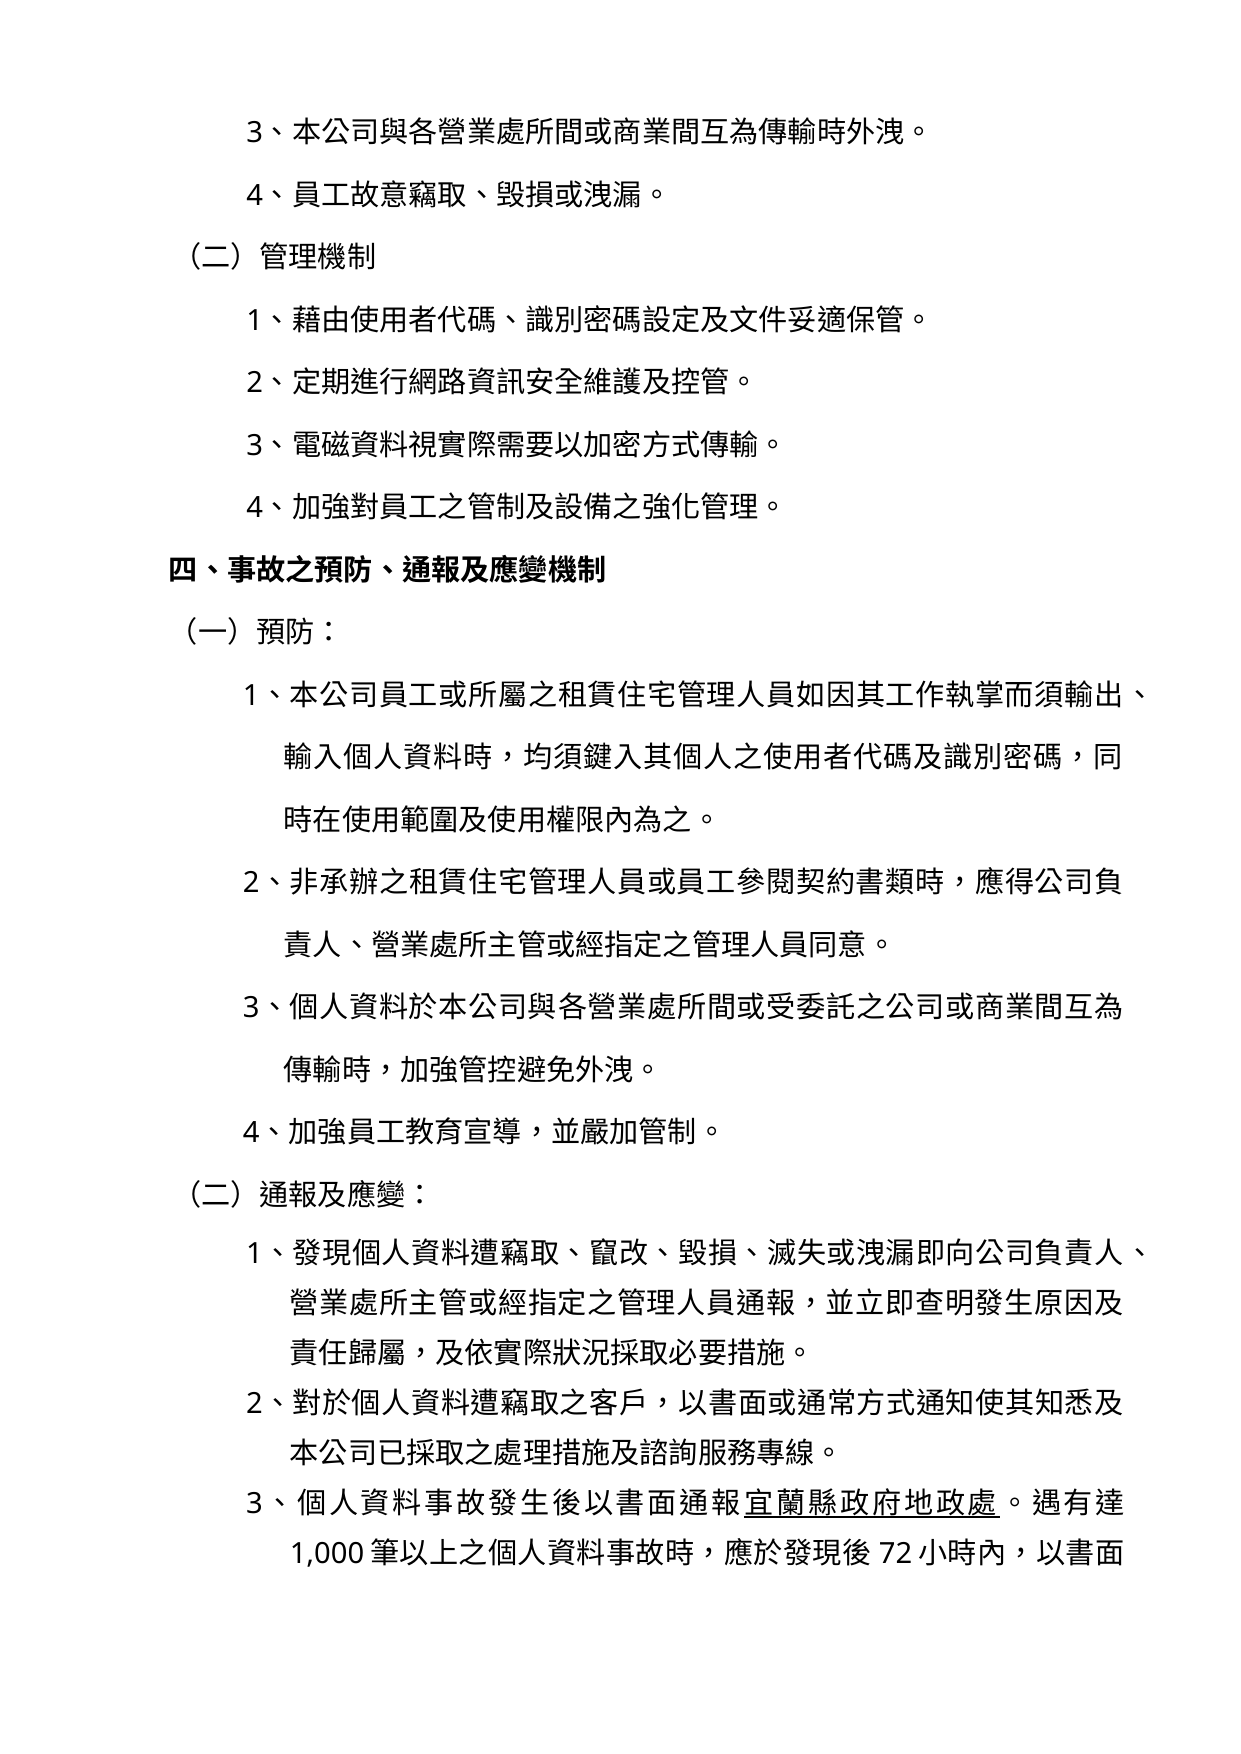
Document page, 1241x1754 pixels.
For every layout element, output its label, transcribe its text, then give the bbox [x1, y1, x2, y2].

text 3、個人資料於本公司與各營業處所間或受委託之公司或商業間互為傳輸時，加強管控避免外洩。 [243, 974, 1125, 1099]
text 3、個人資料事故發生後以書面通報宜蘭縣政府地政處。遇有達1,000筆以上之個人資料事故時，應於發現後72小時內，以書面 [246, 1474, 1125, 1574]
text （二）管理機制 [172, 224, 1125, 286]
text 2、非承辦之租賃住宅管理人員或員工參閱契約書類時，應得公司負責人、營業處所主管或經指定之管理人員同意。 [243, 849, 1125, 974]
text 4、加強對員工之管制及設備之強化管理。 [246, 474, 1125, 536]
text （一）預防： [169, 599, 1125, 661]
text 4、加強員工教育宣導，並嚴加管制。 [243, 1099, 1125, 1161]
text 1、本公司員工或所屬之租賃住宅管理人員如因其工作執掌而須輸出、輸入個人資料時，均須鍵入其個人之使用者代碼及識別密碼，同時在使用範圍及使用權限內為之。 [243, 661, 1125, 849]
text （二）通報及應變： [172, 1161, 1125, 1224]
text 2、定期進行網路資訊安全維護及控管。 [246, 349, 1125, 411]
text 3、電磁資料視實際需要以加密方式傳輸。 [246, 411, 1125, 474]
text 3、本公司與各營業處所間或商業間互為傳輸時外洩。 [246, 99, 1125, 161]
text 4、員工故意竊取、毁損或洩漏。 [246, 161, 1125, 224]
text 1、發現個人資料遭竊取、竄改、毀損、滅失或洩漏即向公司負責人、營業處所主管或經指定之管理人員通報，並立即查明發生原因及責任歸屬，及依實際狀況採取必要措施。 [246, 1224, 1125, 1374]
text 四、事故之預防、通報及應變機制 [169, 536, 1125, 599]
text 1、藉由使用者代碼、識別密碼設定及文件妥適保管。 [246, 286, 1125, 349]
text 2、對於個人資料遭竊取之客戶，以書面或通常方式通知使其知悉及本公司已採取之處理措施及諮詢服務專線。 [246, 1374, 1125, 1474]
